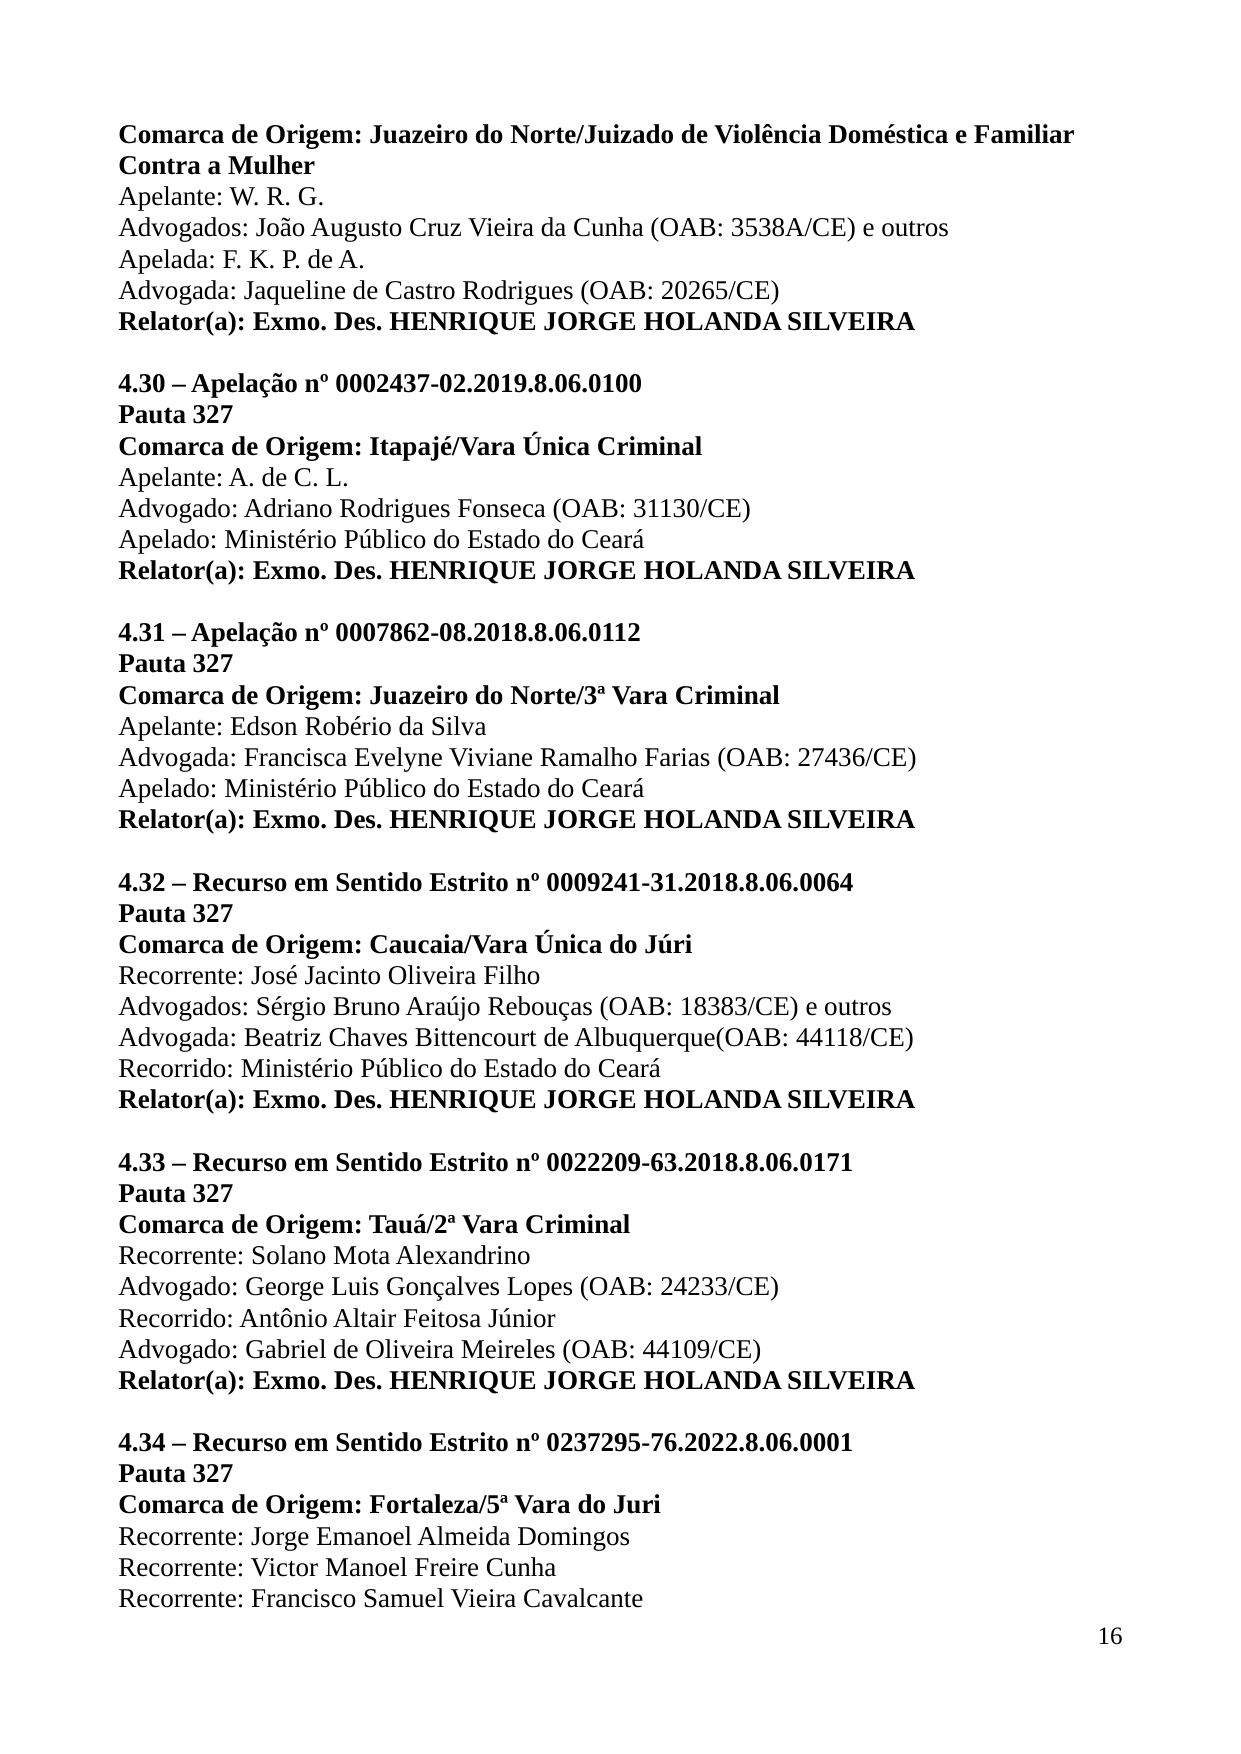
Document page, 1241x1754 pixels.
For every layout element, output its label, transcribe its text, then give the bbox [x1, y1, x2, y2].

text Recorrente: Victor Manoel Freire Cunha [118, 1551, 1122, 1582]
text Advogado: Adriano Rodrigues Fonseca (OAB: 31130/CE) [118, 492, 1122, 523]
text Recorrente: Francisco Samuel Vieira Cavalcante [118, 1582, 1122, 1613]
text Pauta 327 [118, 1177, 1122, 1208]
text Apelado: Ministério Público do Estado do Ceará [118, 523, 1122, 554]
text 4.33 – Recurso em Sentido Estrito nº 0022209-63.2018.8.06.0171 [118, 1146, 1122, 1177]
text Advogados: Sérgio Bruno Araújo Rebouças (OAB: 18383/CE) e outros [118, 990, 1122, 1021]
text Comarca de Origem: Caucaia/Vara Única do Júri [118, 928, 1122, 959]
text Pauta 327 [118, 897, 1122, 928]
text Relator(a): Exmo. Des. HENRIQUE JORGE HOLANDA SILVEIRA [118, 554, 1122, 585]
text Apelado: Ministério Público do Estado do Ceará [118, 772, 1122, 803]
text 4.31 – Apelação nº 0007862-08.2018.8.06.0112 [118, 616, 1122, 648]
text 4.34 – Recurso em Sentido Estrito nº 0237295-76.2022.8.06.0001 [118, 1426, 1122, 1457]
text Recorrente: Solano Mota Alexandrino [118, 1239, 1122, 1271]
text Apelante: W. R. G. [118, 180, 1122, 212]
text Apelada: F. K. P. de A. [118, 243, 1122, 274]
text Advogada: Jaqueline de Castro Rodrigues (OAB: 20265/CE) [118, 274, 1122, 305]
text Advogado: George Luis Gonçalves Lopes (OAB: 24233/CE) [118, 1271, 1122, 1302]
text Apelante: A. de C. L. [118, 461, 1122, 492]
text Apelante: Edson Robério da Silva [118, 710, 1122, 741]
text Pauta 327 [118, 648, 1122, 679]
text Pauta 327 [118, 1457, 1122, 1488]
text Comarca de Origem: Juazeiro do Norte/3ª Vara Criminal [118, 679, 1122, 710]
text Advogada: Beatriz Chaves Bittencourt de Albuquerque(OAB: 44118/CE) [118, 1021, 1122, 1052]
text Comarca de Origem: Fortaleza/5ª Vara do Juri [118, 1488, 1122, 1520]
text Pauta 327 [118, 398, 1122, 429]
text Advogado: Gabriel de Oliveira Meireles (OAB: 44109/CE) [118, 1333, 1122, 1364]
text Recorrente: José Jacinto Oliveira Filho [118, 959, 1122, 990]
text Recorrido: Ministério Público do Estado do Ceará [118, 1052, 1122, 1084]
text Recorrente: Jorge Emanoel Almeida Domingos [118, 1520, 1122, 1551]
text Comarca de Origem: Itapajé/Vara Única Criminal [118, 429, 1122, 461]
text Advogada: Francisca Evelyne Viviane Ramalho Farias (OAB: 27436/CE) [118, 741, 1122, 772]
text 4.32 – Recurso em Sentido Estrito nº 0009241-31.2018.8.06.0064 [118, 866, 1122, 897]
text 4.30 – Apelação nº 0002437-02.2019.8.06.0100 [118, 367, 1122, 398]
text Recorrido: Antônio Altair Feitosa Júnior [118, 1302, 1122, 1333]
text Comarca de Origem: Tauá/2ª Vara Criminal [118, 1208, 1122, 1239]
text Advogados: João Augusto Cruz Vieira da Cunha (OAB: 3538A/CE) e outros [118, 212, 1122, 243]
text Relator(a): Exmo. Des. HENRIQUE JORGE HOLANDA SILVEIRA [118, 305, 1122, 336]
text Comarca de Origem: Juazeiro do Norte/Juizado de Violência Doméstica e Familiar Contra a Mulher [118, 118, 1122, 180]
